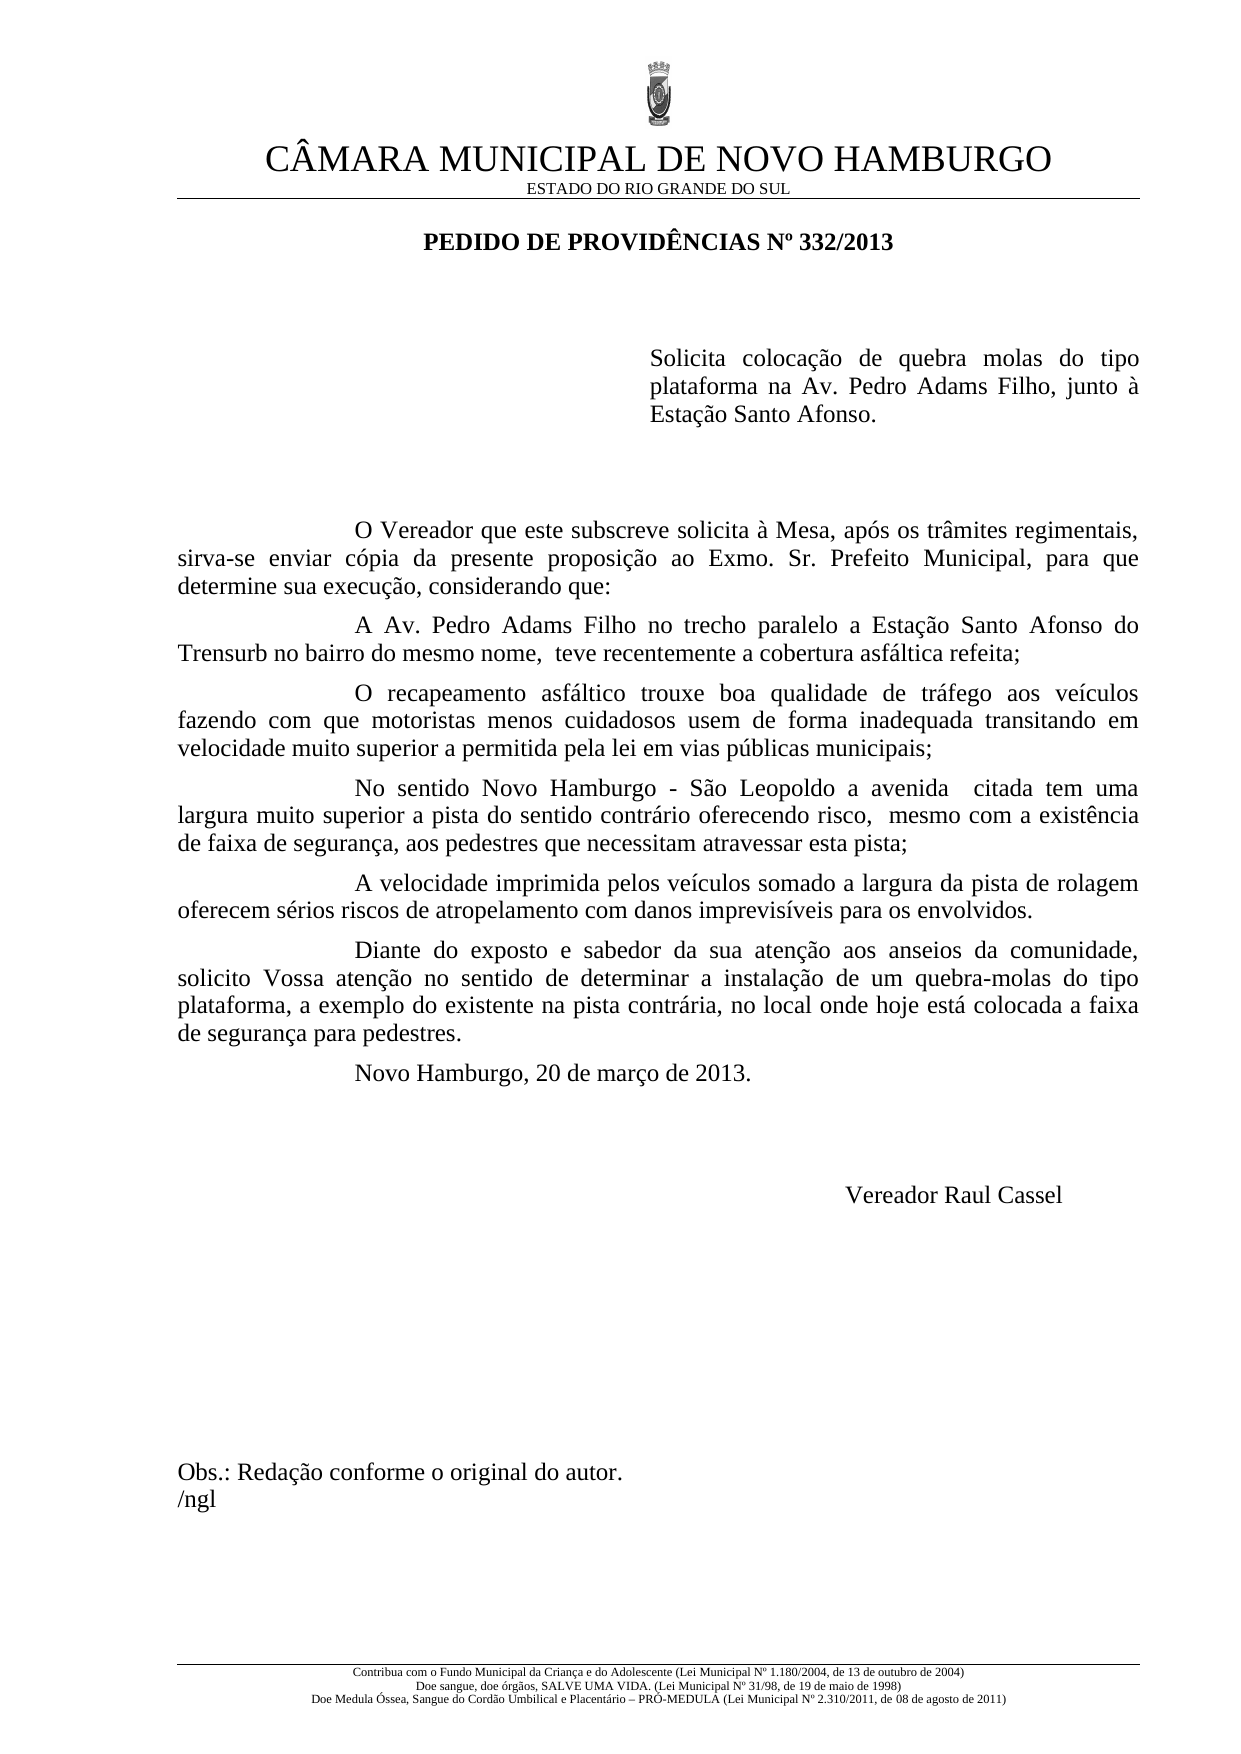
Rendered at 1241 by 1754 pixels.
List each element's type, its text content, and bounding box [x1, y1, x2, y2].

text O recapeamento asfáltico trouxe boa qualidade de tráfego aos veículos fazendo com que motoristas menos cuidadosos usem de forma inadequada transitando em velocidade muito superior a permitida pela lei em vias públicas municipais; [177, 679, 1140, 762]
title PEDIDO DE PROVIDÊNCIAS Nº 332/2013 [177, 228, 1140, 256]
text O Vereador que este subscreve solicita à Mesa, após os trâmites regimentais, sirva-se enviar cópia da presente proposição ao Exmo. Sr. Prefeito Municipal, para que determine sua execução, considerando que: [177, 516, 1140, 599]
text Vereador Raul Cassel [768, 1181, 1140, 1208]
text No sentido Novo Hamburgo - São Leopoldo a avenida citada tem uma largura muito superior a pista do sentido contrário oferecendo risco, mesmo com a existência de faixa de segurança, aos pedestres que necessitam atravessar esta pista; [177, 774, 1140, 857]
text Novo Hamburgo, 20 de março de 2013. [177, 1059, 1140, 1086]
text A velocidade imprimida pelos veículos somado a largura da pista de rolagem oferecem sérios riscos de atropelamento com danos imprevisíveis para os envolvidos. [177, 869, 1140, 924]
text /ngl [177, 1486, 1140, 1513]
text Solicita colocação de quebra molas do tipo plataforma na Av. Pedro Adams Filho, junto à Estação Santo Afonso. [649, 344, 1140, 428]
text A Av. Pedro Adams Filho no trecho paralelo a Estação Santo Afonso do Trensurb no bairro do mesmo nome, teve recentemente a cobertura asfáltica refeita; [177, 611, 1140, 667]
text Obs.: Redação conforme o original do autor. [177, 1458, 1140, 1486]
text Diante do exposto e sabedor da sua atenção aos anseios da comunidade, solicito Vossa atenção no sentido de determinar a instalação de um quebra-molas do tipo plataforma, a exemplo do existente na pista contrária, no local onde hoje está colocada a faixa de segurança para pedestres. [177, 936, 1140, 1047]
